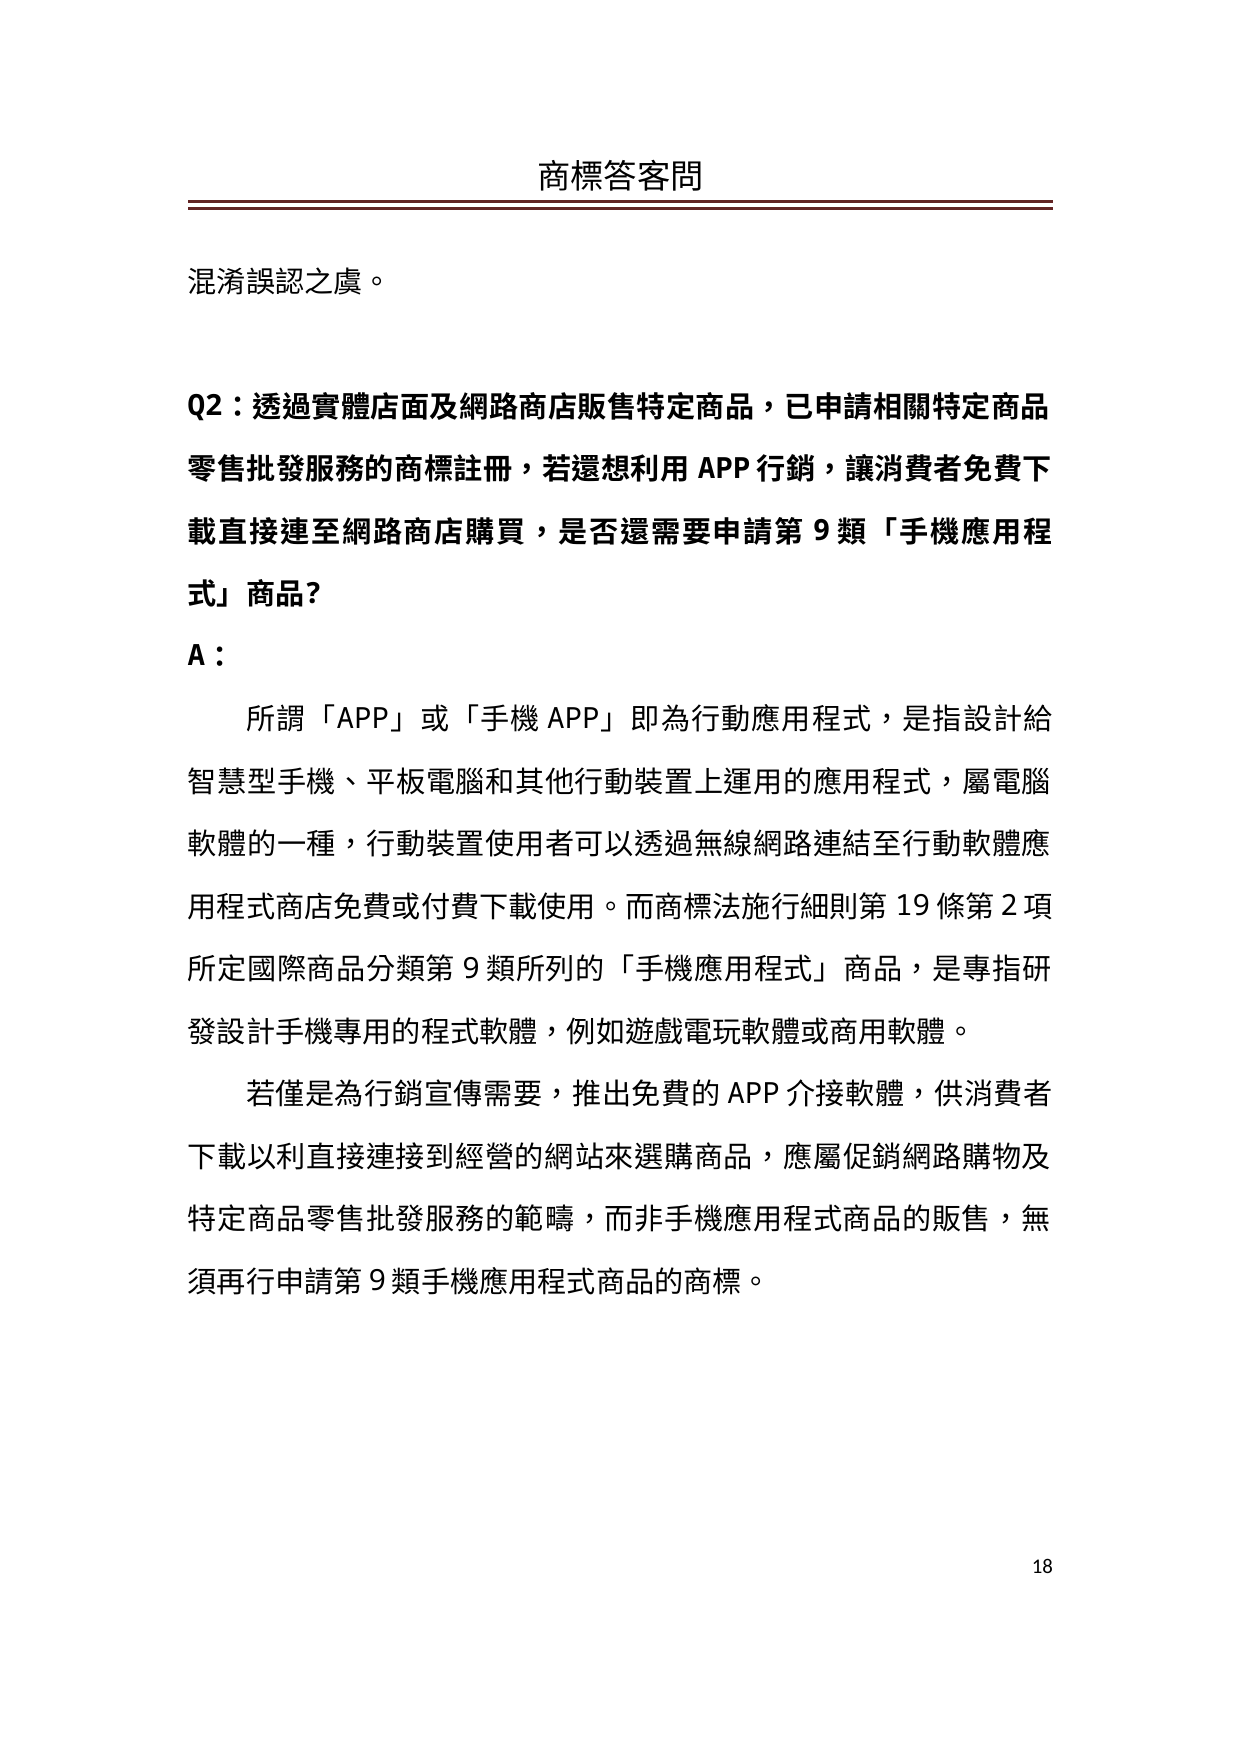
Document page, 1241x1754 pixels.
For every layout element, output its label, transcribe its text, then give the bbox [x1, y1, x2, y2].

text 若僅是為行銷宣傳需要，推出免費的APP介接軟體，供消費者下載以利直接連接到經營的網站來選購商品，應屬促銷網路購物及特定商品零售批發服務的範疇，而非手機應用程式商品的販售，無須再行申請第9類手機應用程式商品的商標。 [187, 1050, 1053, 1300]
text A： [187, 613, 1053, 675]
subtitle Q2：透過實體店面及網路商店販售特定商品，已申請相關特定商品零售批發服務的商標註冊，若還想利用APP行銷，讓消費者免費下載直接連至網路商店購買，是否還需要申請第9類「手機應用程式」商品? [187, 363, 1053, 613]
text 混淆誤認之虞。 [187, 238, 1053, 300]
text 所謂「APP」或「手機APP」即為行動應用程式，是指設計給智慧型手機、平板電腦和其他行動裝置上運用的應用程式，屬電腦軟體的一種，行動裝置使用者可以透過無線網路連結至行動軟體應用程式商店免費或付費下載使用。而商標法施行細則第19條第2項所定國際商品分類第9類所列的「手機應用程式」商品，是專指研發設計手機專用的程式軟體，例如遊戲電玩軟體或商用軟體。 [187, 675, 1053, 1050]
